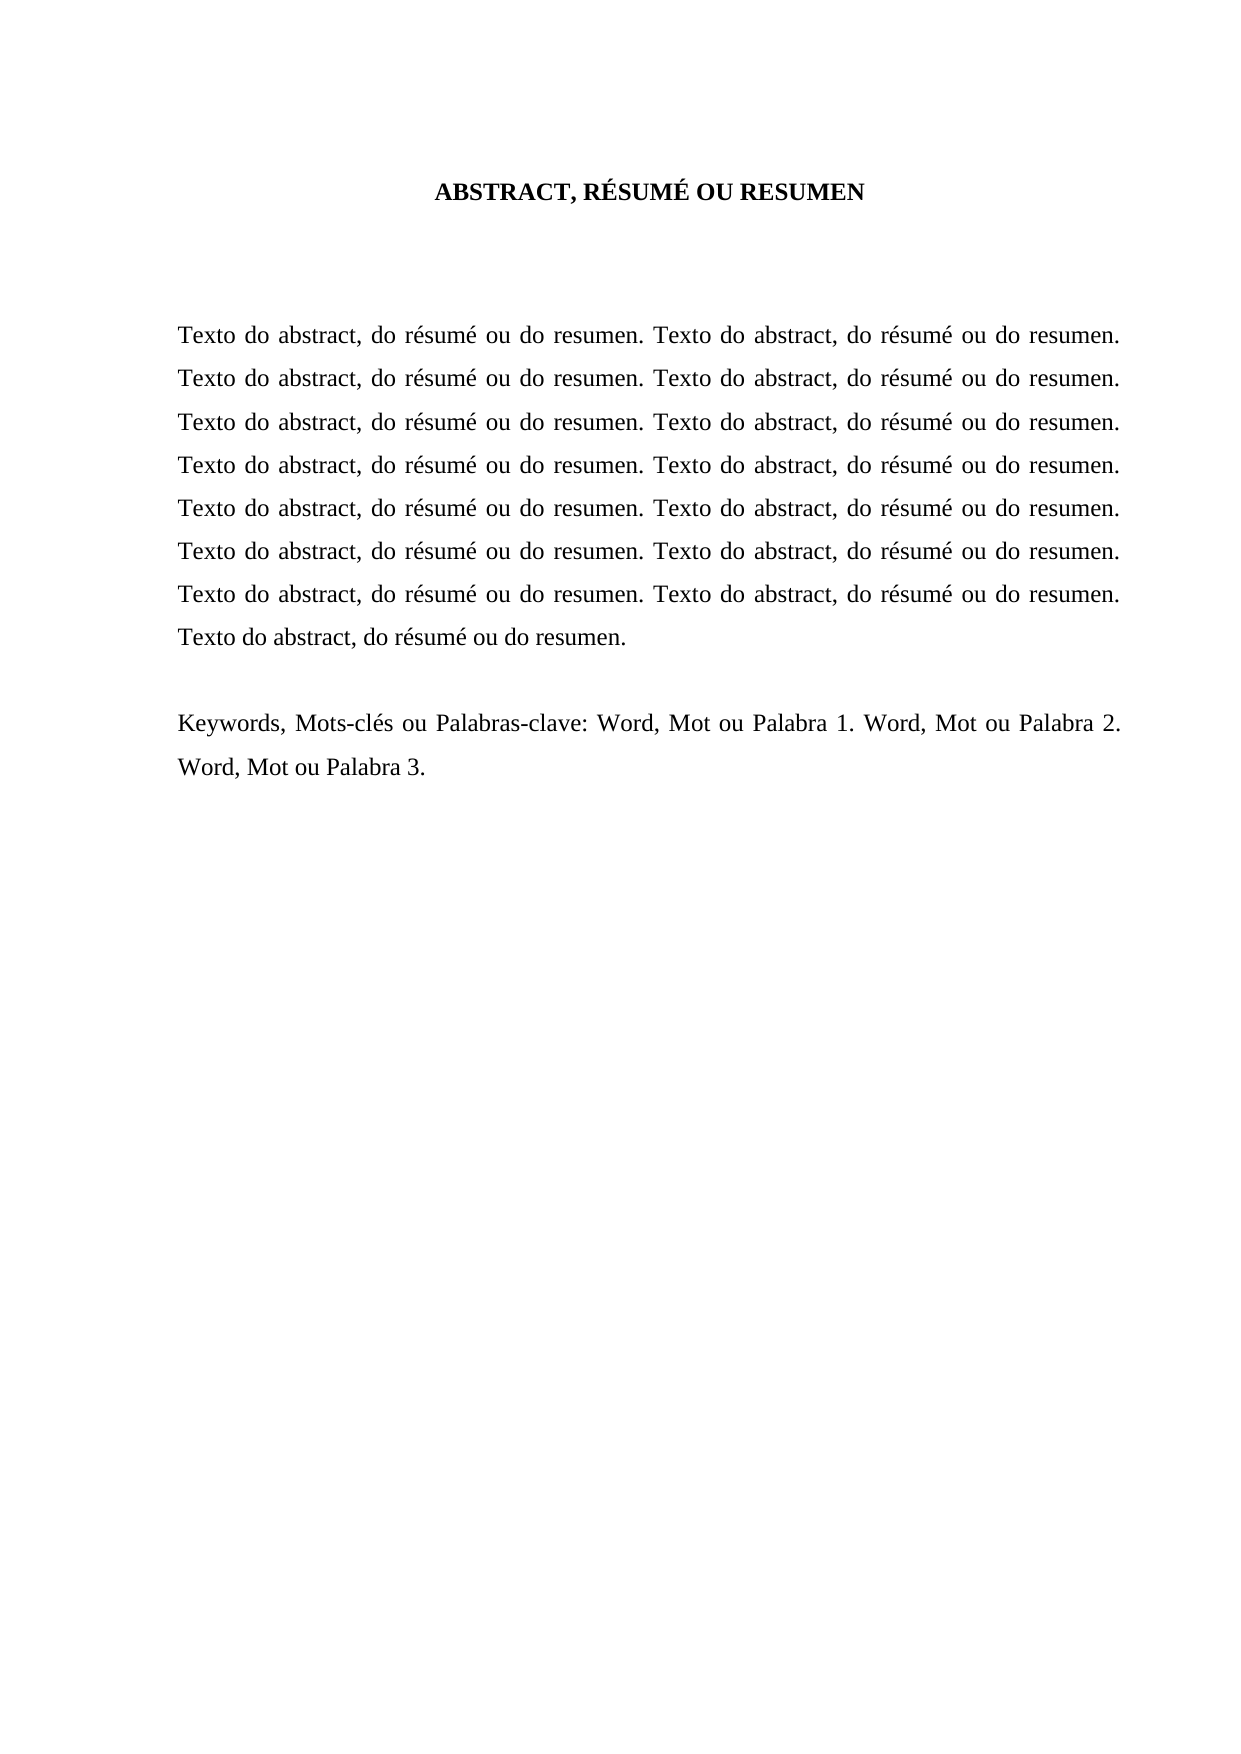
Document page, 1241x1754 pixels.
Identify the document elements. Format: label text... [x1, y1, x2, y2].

text ABSTRACT, RÉSUMÉ OU RESUMEN [177, 177, 1122, 206]
text Keywords, Mots-clés ou Palabras-clave: Word, Mot ou Palabra 1. Word, Mot ou Palabra 2. Word, Mot ou Palabra 3. [177, 708, 1122, 780]
text Texto do abstract, do résumé ou do resumen. Texto do abstract, do résumé ou do resumen. Texto do abstract, do résumé ou do resumen. Texto do abstract, do résumé ou do resumen. Texto do abstract, do résumé ou do resumen. Texto do abstract, do résumé ou do resumen. Texto do abstract, do résumé ou do resumen. Texto do abstract, do résumé ou do resumen. Texto do abstract, do résumé ou do resumen. Texto do abstract, do résumé ou do resumen. Texto do abstract, do résumé ou do resumen. Texto do abstract, do résumé ou do resumen. Texto do abstract, do résumé ou do resumen. Texto do abstract, do résumé ou do resumen. Texto do abstract, do résumé ou do resumen. [177, 320, 1122, 651]
